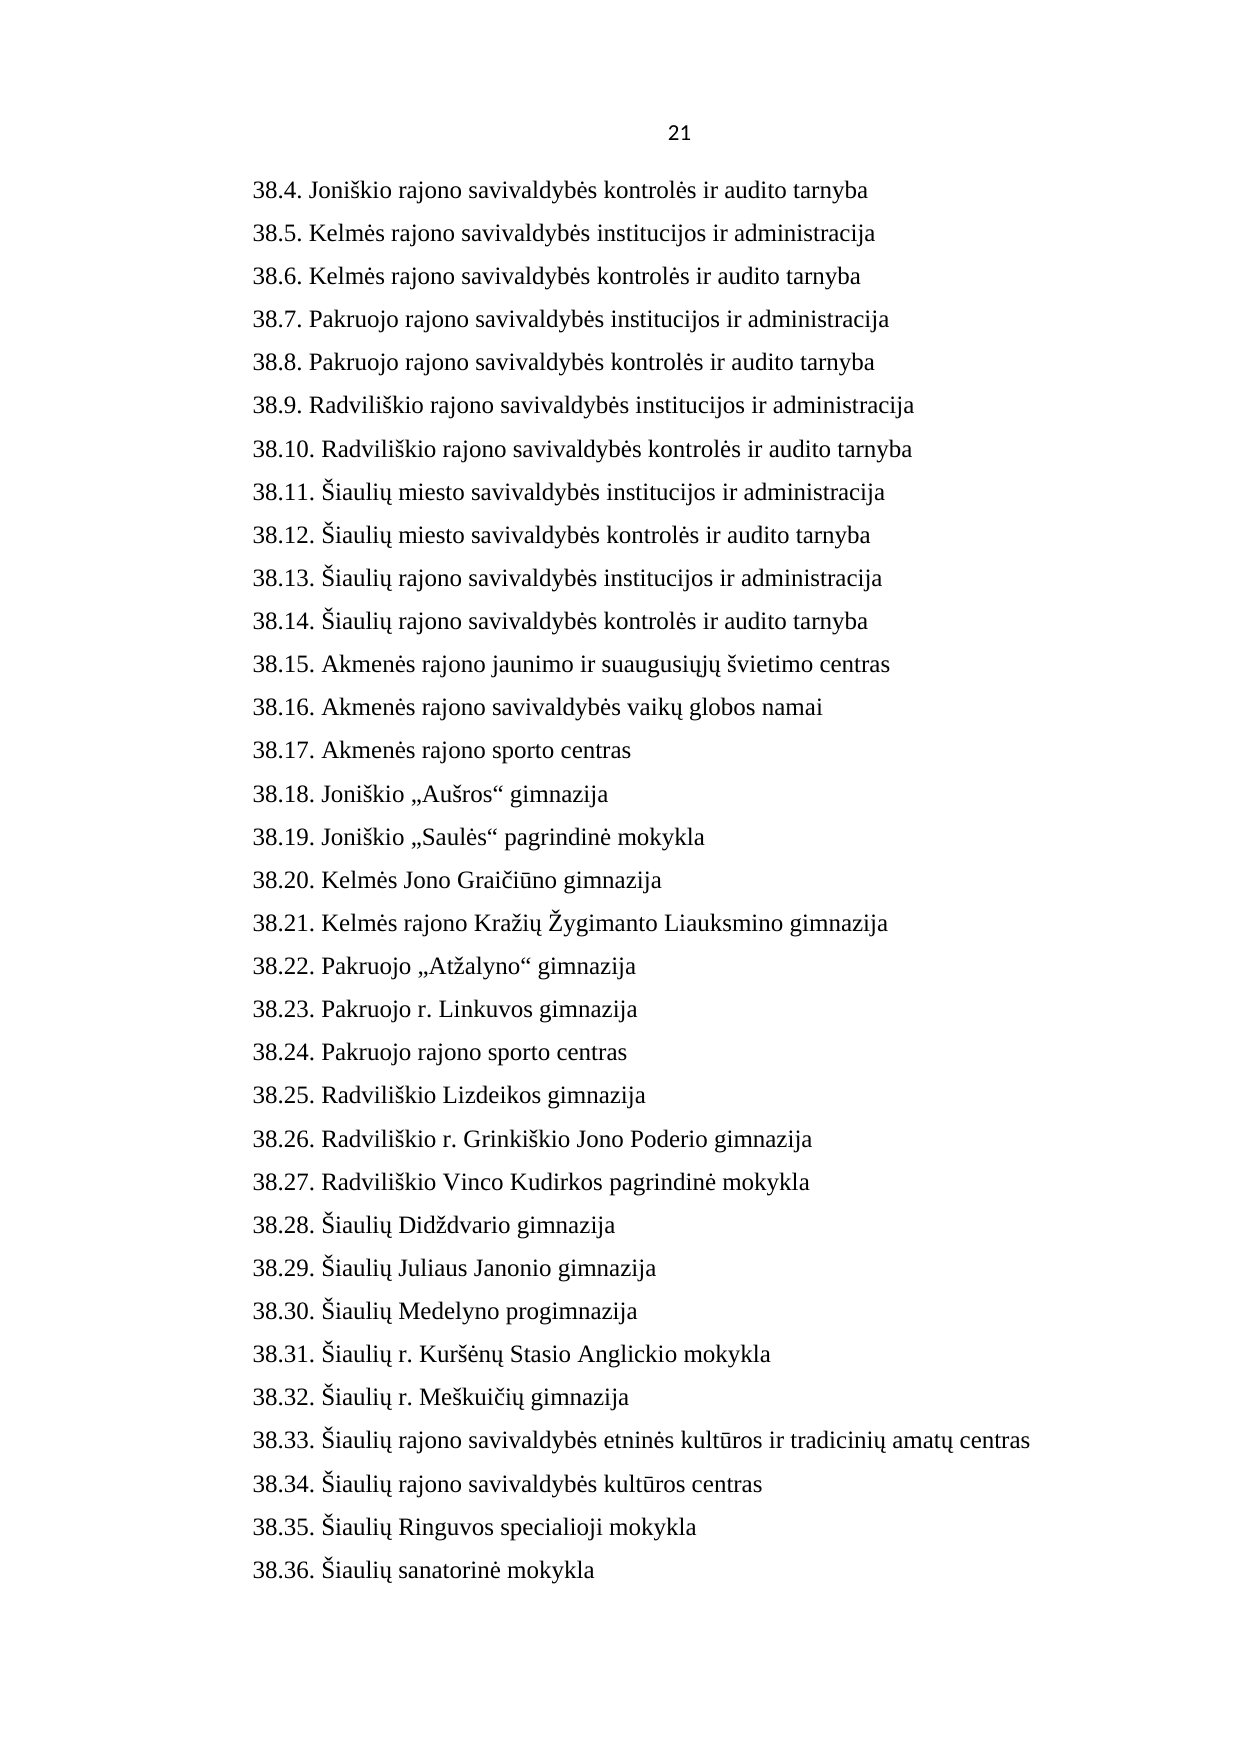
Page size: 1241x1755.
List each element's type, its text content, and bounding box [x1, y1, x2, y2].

text 38.25. Radviliškio Lizdeikos gimnazija [177, 1081, 1181, 1109]
text 38.11. Šiaulių miesto savivaldybės institucijos ir administracija [177, 477, 1181, 506]
text 38.36. Šiaulių sanatorinė mokykla [177, 1555, 1181, 1584]
text 38.35. Šiaulių Ringuvos specialioji mokykla [177, 1512, 1181, 1541]
text 38.14. Šiaulių rajono savivaldybės kontrolės ir audito tarnyba [177, 606, 1181, 635]
text 38.8. Pakruojo rajono savivaldybės kontrolės ir audito tarnyba [177, 347, 1181, 376]
text 38.34. Šiaulių rajono savivaldybės kultūros centras [177, 1469, 1181, 1497]
text 38.33. Šiaulių rajono savivaldybės etninės kultūros ir tradicinių amatų centras [177, 1426, 1181, 1454]
text 38.20. Kelmės Jono Graičiūno gimnazija [177, 865, 1181, 894]
text 38.9. Radviliškio rajono savivaldybės institucijos ir administracija [177, 391, 1181, 419]
text 38.7. Pakruojo rajono savivaldybės institucijos ir administracija [177, 304, 1181, 333]
text 38.26. Radviliškio r. Grinkiškio Jono Poderio gimnazija [177, 1124, 1181, 1152]
text 38.31. Šiaulių r. Kuršėnų Stasio Anglickio mokykla [177, 1339, 1181, 1368]
text 38.10. Radviliškio rajono savivaldybės kontrolės ir audito tarnyba [177, 434, 1181, 462]
text 38.15. Akmenės rajono jaunimo ir suaugusiųjų švietimo centras [177, 649, 1181, 678]
text 38.16. Akmenės rajono savivaldybės vaikų globos namai [177, 692, 1181, 721]
text 38.12. Šiaulių miesto savivaldybės kontrolės ir audito tarnyba [177, 520, 1181, 549]
text 38.5. Kelmės rajono savivaldybės institucijos ir administracija [177, 218, 1181, 247]
text 38.19. Joniškio „Saulės“ pagrindinė mokykla [177, 822, 1181, 851]
text 38.32. Šiaulių r. Meškuičių gimnazija [177, 1382, 1181, 1411]
text 38.17. Akmenės rajono sporto centras [177, 736, 1181, 764]
text 38.21. Kelmės rajono Kražių Žygimanto Liauksmino gimnazija [177, 908, 1181, 937]
text 38.24. Pakruojo rajono sporto centras [177, 1037, 1181, 1066]
text 38.27. Radviliškio Vinco Kudirkos pagrindinė mokykla [177, 1167, 1181, 1196]
text 38.4. Joniškio rajono savivaldybės kontrolės ir audito tarnyba [177, 175, 1181, 204]
text 38.18. Joniškio „Aušros“ gimnazija [177, 779, 1181, 807]
text 38.30. Šiaulių Medelyno progimnazija [177, 1296, 1181, 1325]
text 38.29. Šiaulių Juliaus Janonio gimnazija [177, 1253, 1181, 1282]
text 38.6. Kelmės rajono savivaldybės kontrolės ir audito tarnyba [177, 261, 1181, 290]
text 38.22. Pakruojo „Atžalyno“ gimnazija [177, 951, 1181, 980]
text 38.28. Šiaulių Didždvario gimnazija [177, 1210, 1181, 1239]
text 38.23. Pakruojo r. Linkuvos gimnazija [177, 994, 1181, 1023]
text 38.13. Šiaulių rajono savivaldybės institucijos ir administracija [177, 563, 1181, 592]
